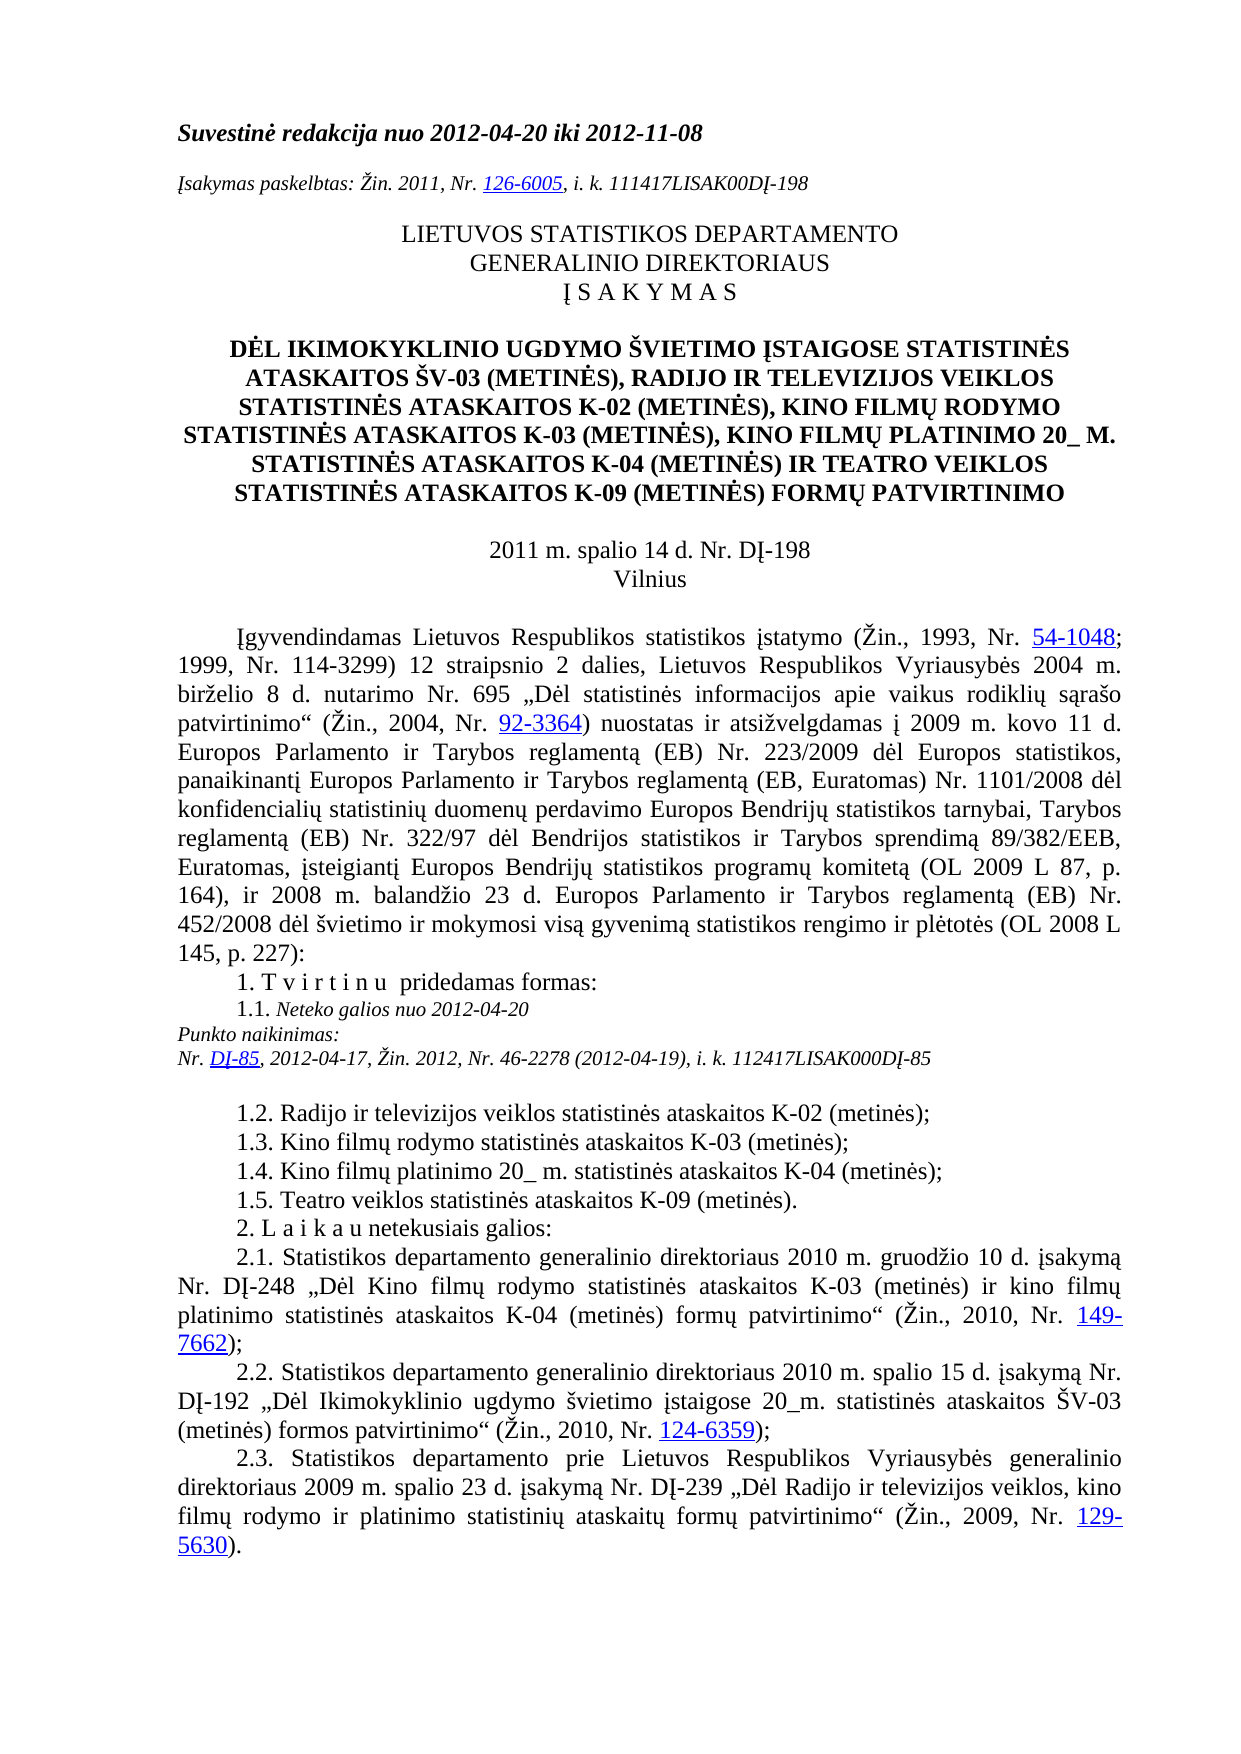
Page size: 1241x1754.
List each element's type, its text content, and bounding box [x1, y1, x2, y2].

text DĖL IKIMOKYKLINIO UGDYMO ŠVIETIMO ĮSTAIGOSE STATISTINĖS ATASKAITOS ŠV-03 (METINĖS), RADIJO IR TELEVIZIJOS VEIKLOS STATISTINĖS ATASKAITOS K-02 (METINĖS), KINO FILMŲ RODYMO STATISTINĖS ATASKAITOS K-03 (METINĖS), KINO FILMŲ PLATINIMO 20_ M. STATISTINĖS ATASKAITOS K-04 (METINĖS) IR TEATRO VEIKLOS STATISTINĖS ATASKAITOS K-09 (METINĖS) FORMŲ PATVIRTINIMO [177, 334, 1122, 507]
text 1.1. Neteko galios nuo 2012-04-20 [177, 995, 1122, 1022]
text 1. Tvirtinu pridedamas formas: [177, 967, 1122, 995]
text Įsakymas paskelbtas: Žin. 2011, Nr. 126-6005, i. k. 111417LISAK00DĮ-198 [177, 171, 1122, 195]
text 2.2. Statistikos departamento generalinio direktoriaus 2010 m. spalio 15 d. įsakymą Nr. DĮ-192 „Dėl Ikimokyklinio ugdymo švietimo įstaigose 20_m. statistinės ataskaitos ŠV-03 (metinės) formos patvirtinimo“ (Žin., 2010, Nr. 124-6359); [177, 1357, 1122, 1443]
text Punkto naikinimas: [177, 1022, 1122, 1046]
text Nr. DĮ-85, 2012-04-17, Žin. 2012, Nr. 46-2278 (2012-04-19), i. k. 112417LISAK000DĮ-85 [177, 1046, 1122, 1070]
text 1.5. Teatro veiklos statistinės ataskaitos K-09 (metinės). [177, 1185, 1122, 1213]
text Vilnius [177, 564, 1122, 593]
text 2011 m. spalio 14 d. Nr. DĮ-198 [177, 535, 1122, 564]
text 2.1. Statistikos departamento generalinio direktoriaus 2010 m. gruodžio 10 d. įsakymą Nr. DĮ-248 „Dėl Kino filmų rodymo statistinės ataskaitos K-03 (metinės) ir kino filmų platinimo statistinės ataskaitos K-04 (metinės) formų patvirtinimo“ (Žin., 2010, Nr. 149-7662); [177, 1242, 1122, 1357]
text GENERALINIO DIREKTORIAUS [177, 248, 1122, 277]
text LIETUVOS STATISTIKOS DEPARTAMENTO [177, 219, 1122, 248]
text Suvestinė redakcija nuo 2012-04-20 iki 2012-11-08 [177, 118, 1122, 147]
text 1.2. Radijo ir televizijos veiklos statistinės ataskaitos K-02 (metinės); [177, 1098, 1122, 1127]
text 2. L a i k a u netekusiais galios: [177, 1213, 1122, 1242]
text 1.4. Kino filmų platinimo 20_ m. statistinės ataskaitos K-04 (metinės); [177, 1156, 1122, 1185]
text 1.3. Kino filmų rodymo statistinės ataskaitos K-03 (metinės); [177, 1127, 1122, 1156]
text ĮSAKYMAS [177, 277, 1122, 305]
text Įgyvendindamas Lietuvos Respublikos statistikos įstatymo (Žin., 1993, Nr. 54-1048; 1999, Nr. 114-3299) 12 straipsnio 2 dalies, Lietuvos Respublikos Vyriausybės 2004 m. birželio 8 d. nutarimo Nr. 695 „Dėl statistinės informacijos apie vaikus rodiklių sąrašo patvirtinimo“ (Žin., 2004, Nr. 92-3364) nuostatas ir atsižvelgdamas į 2009 m. kovo 11 d. Europos Parlamento ir Tarybos reglamentą (EB) Nr. 223/2009 dėl Europos statistikos, panaikinantį Europos Parlamento ir Tarybos reglamentą (EB, Euratomas) Nr. 1101/2008 dėl konfidencialių statistinių duomenų perdavimo Europos Bendrijų statistikos tarnybai, Tarybos reglamentą (EB) Nr. 322/97 dėl Bendrijos statistikos ir Tarybos sprendimą 89/382/EEB, Euratomas, įsteigiantį Europos Bendrijų statistikos programų komitetą (OL 2009 L 87, p. 164), ir 2008 m. balandžio 23 d. Europos Parlamento ir Tarybos reglamentą (EB) Nr. 452/2008 dėl švietimo ir mokymosi visą gyvenimą statistikos rengimo ir plėtotės (OL 2008 L 145, p. 227): [177, 622, 1122, 967]
text 2.3. Statistikos departamento prie Lietuvos Respublikos Vyriausybės generalinio direktoriaus 2009 m. spalio 23 d. įsakymą Nr. DĮ-239 „Dėl Radijo ir televizijos veiklos, kino filmų rodymo ir platinimo statistinių ataskaitų formų patvirtinimo“ (Žin., 2009, Nr. 129-5630). [177, 1443, 1122, 1558]
